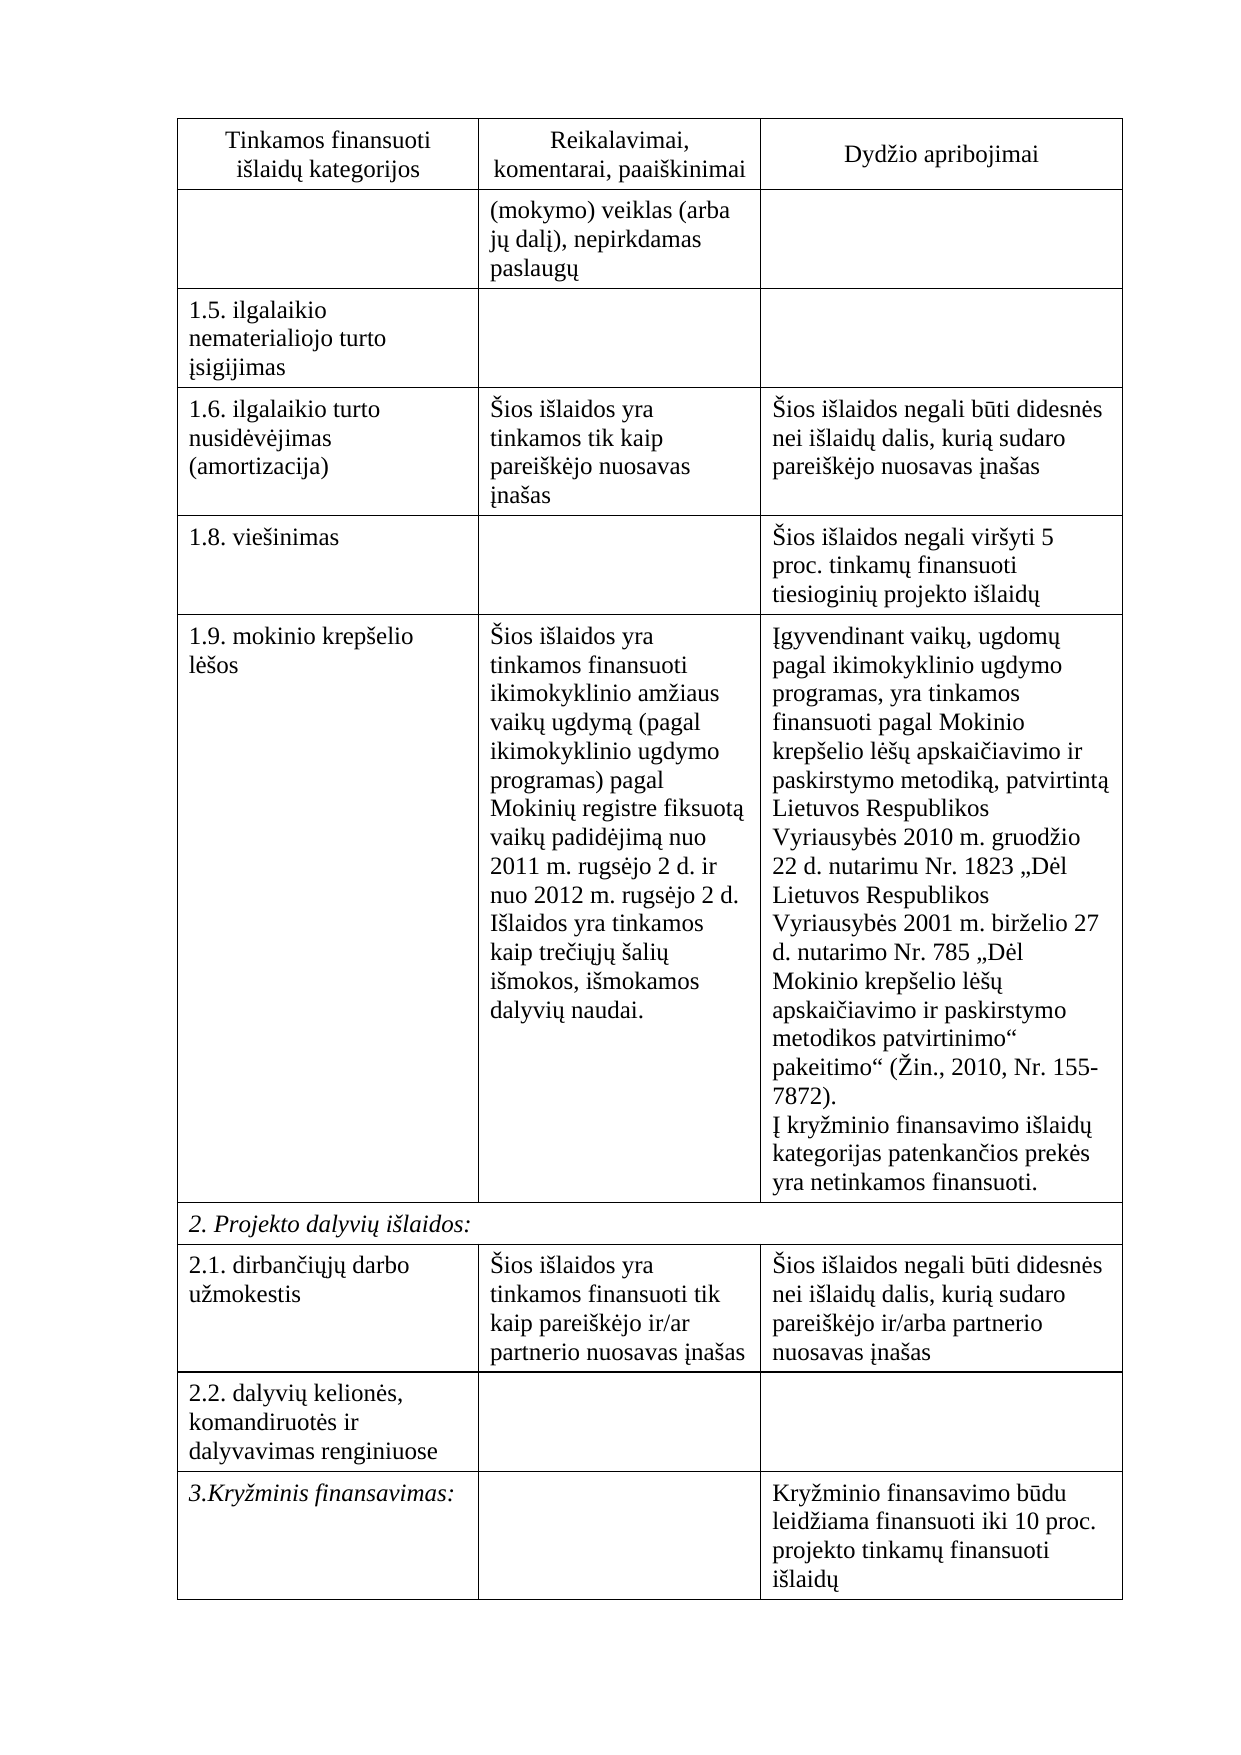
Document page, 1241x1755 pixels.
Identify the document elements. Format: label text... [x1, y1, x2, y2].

table_cell [479, 1373, 760, 1471]
table_cell 1.9. mokinio krepšelio lėšos [178, 615, 478, 1202]
table_cell [761, 190, 1122, 288]
table_cell 2. Projekto dalyvių išlaidos: [178, 1203, 1013, 1243]
table_cell Šios išlaidos yra tinkamos finansuoti tik kaip pareiškėjo ir/ar partnerio nuosavas įnašas [479, 1245, 760, 1371]
table_cell [479, 289, 760, 387]
table_cell 1.8. viešinimas [178, 516, 478, 614]
table_cell 2.2. dalyvių kelionės, komandiruotės ir dalyvavimas renginiuose [178, 1373, 478, 1471]
table_cell 1.6. ilgalaikio turto nusidėvėjimas (amortizacija) [178, 388, 478, 515]
table_cell Šios išlaidos negali būti didesnės nei išlaidų dalis, kurią sudaro pareiškėjo ir/arba partnerio nuosavas įnašas [761, 1245, 1122, 1371]
table_cell Kryžminio finansavimo būdu leidžiama finansuoti iki 10 proc. projekto tinkamų finansuoti išlaidų [761, 1472, 1122, 1598]
table_cell [1076, 1203, 1122, 1243]
table_cell 3.Kryžminis finansavimas: [178, 1472, 478, 1598]
table_cell 1.5. ilgalaikio nematerialiojo turto įsigijimas [178, 289, 478, 387]
table_cell [761, 289, 1122, 387]
table_cell (mokymo) veiklas (arba jų dalį), nepirkdamas paslaugų [479, 190, 760, 288]
table_cell [479, 1472, 760, 1598]
table_cell Šios išlaidos yra tinkamos tik kaip pareiškėjo nuosavas įnašas [479, 388, 760, 515]
table_cell [1013, 1203, 1076, 1243]
table_header Reikalavimai, komentarai, paaiškinimai [479, 119, 760, 188]
table_cell [479, 516, 760, 614]
table_cell Įgyvendinant vaikų, ugdomų pagal ikimokyklinio ugdymo programas, yra tinkamos finansuoti pagal Mokinio krepšelio lėšų apskaičiavimo ir paskirstymo metodiką, patvirtintą Lietuvos Respublikos Vyriausybės 2010 m. gruodžio 22 d. nutarimu Nr. 1823 „Dėl Lietuvos Respublikos Vyriausybės 2001 m. birželio 27 d. nutarimo Nr. 785 „Dėl Mokinio krepšelio lėšų apskaičiavimo ir paskirstymo metodikos patvirtinimo“ pakeitimo“ (Žin., 2010, Nr. 155-7872). Į kryžminio finansavimo išlaidų kategorijas patenkančios prekės yra netinkamos finansuoti. [761, 615, 1122, 1202]
table_cell Šios išlaidos yra tinkamos finansuoti ikimokyklinio amžiaus vaikų ugdymą (pagal ikimokyklinio ugdymo programas) pagal Mokinių registre fiksuotą vaikų padidėjimą nuo 2011 m. rugsėjo 2 d. ir nuo 2012 m. rugsėjo 2 d. Išlaidos yra tinkamos kaip trečiųjų šalių išmokos, išmokamos dalyvių naudai. [479, 615, 760, 1202]
table_cell Šios išlaidos negali būti didesnės nei išlaidų dalis, kurią sudaro pareiškėjo nuosavas įnašas [761, 388, 1122, 515]
table_cell 2.1. dirbančiųjų darbo užmokestis [178, 1245, 478, 1371]
table_header Tinkamos finansuoti išlaidų kategorijos [178, 119, 478, 188]
table_header Dydžio apribojimai [761, 119, 1122, 188]
table_cell [761, 1373, 1122, 1471]
table_cell [178, 190, 478, 288]
table_cell Šios išlaidos negali viršyti 5 proc. tinkamų finansuoti tiesioginių projekto išlaidų [761, 516, 1122, 614]
